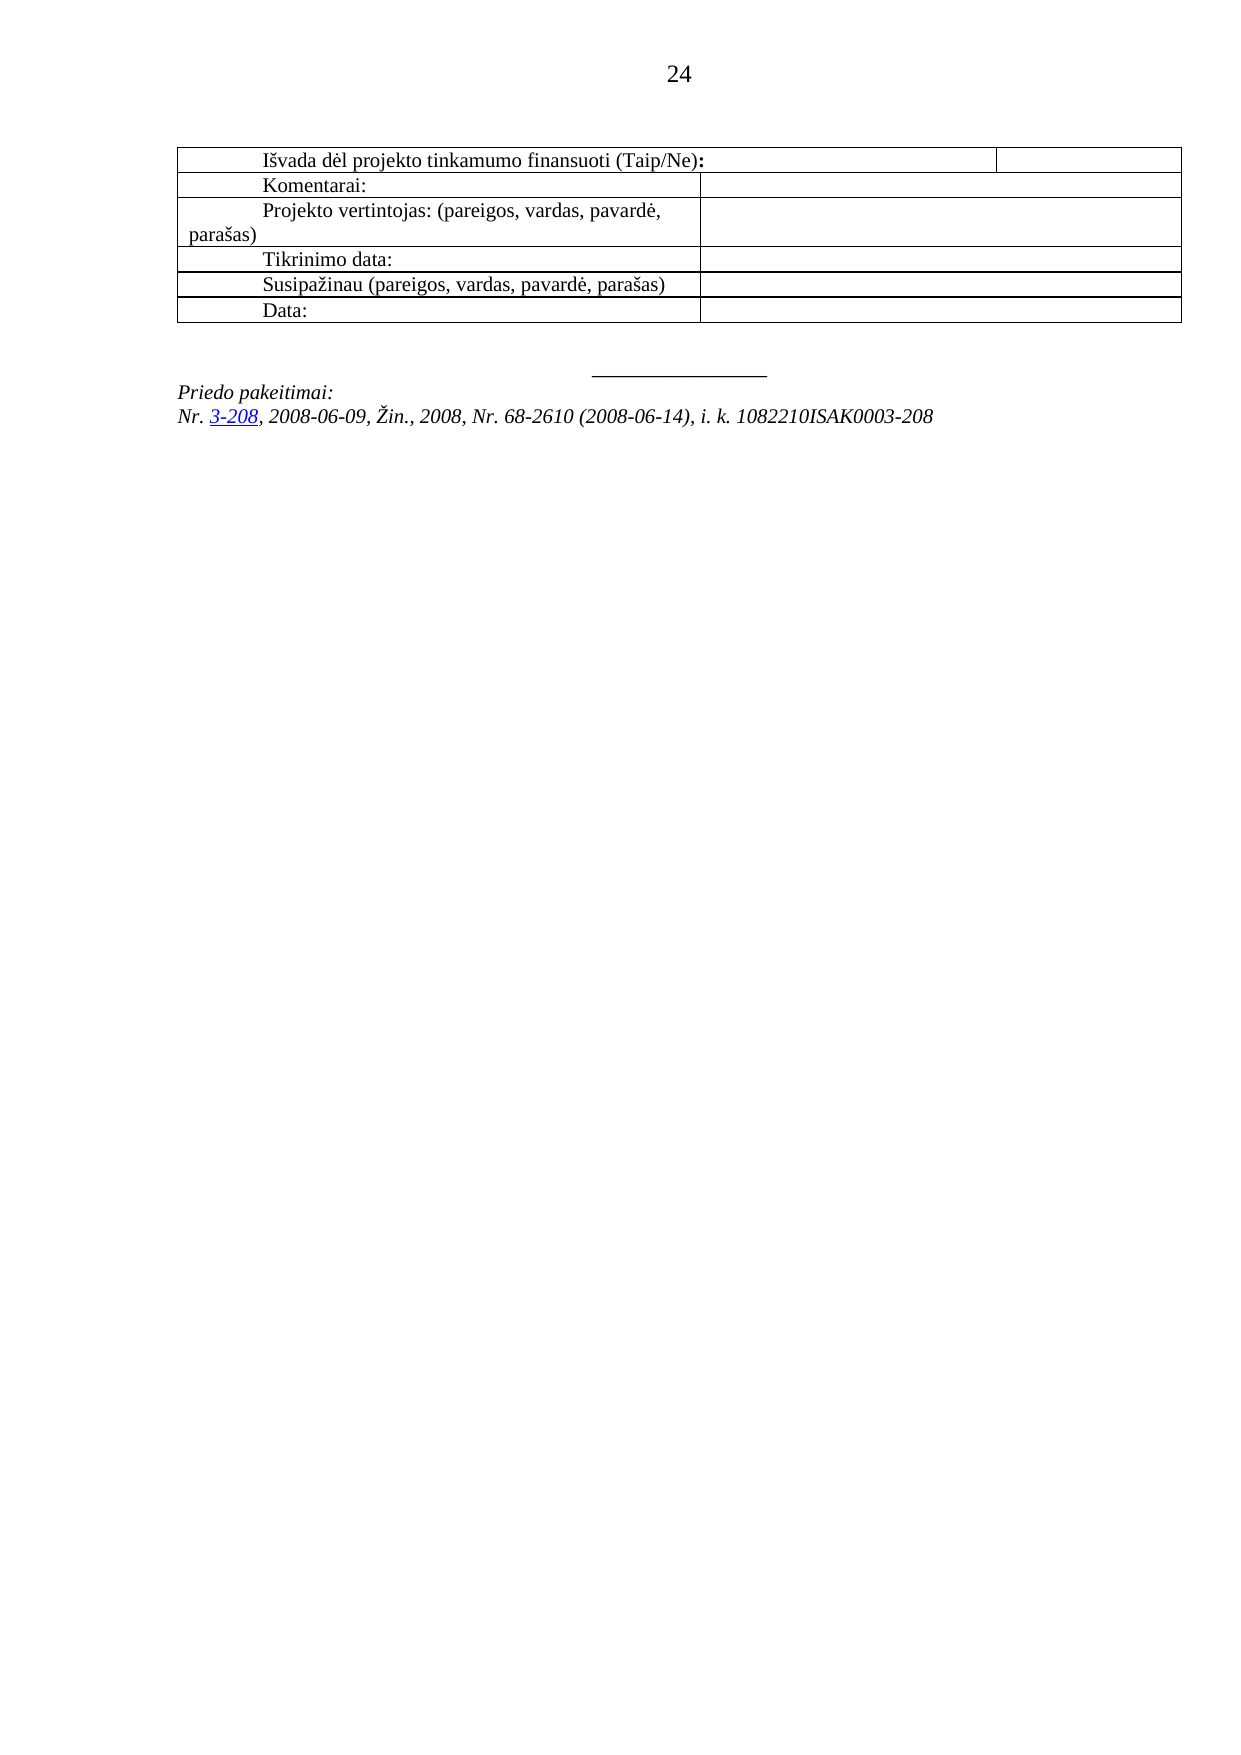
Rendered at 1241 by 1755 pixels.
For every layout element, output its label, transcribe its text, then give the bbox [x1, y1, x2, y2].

table_cell Tikrinimo data: [178, 247, 700, 271]
table_cell Susipažinau (pareigos, vardas, pavardė, parašas) [178, 273, 700, 296]
table_cell [701, 173, 1181, 197]
table_cell Data: [178, 298, 700, 322]
table_cell [701, 298, 1181, 322]
table_cell [701, 198, 1181, 246]
text Nr. 3-208, 2008-06-09, Žin., 2008, Nr. 68-2610 (2008-06-14), i. k. 1082210ISAK0003-208 [177, 404, 1181, 428]
table_header [997, 148, 1181, 172]
table_cell Projekto vertintojas: (pareigos, vardas, pavardė, parašas) [178, 198, 700, 246]
table_cell Komentarai: [178, 173, 700, 197]
text ______________ [177, 351, 1181, 380]
table_cell [701, 273, 1181, 296]
table_header Išvada dėl projekto tinkamumo finansuoti (Taip/Ne): [178, 148, 996, 172]
table_cell [701, 247, 1181, 271]
text Priedo pakeitimai: [177, 380, 1181, 404]
